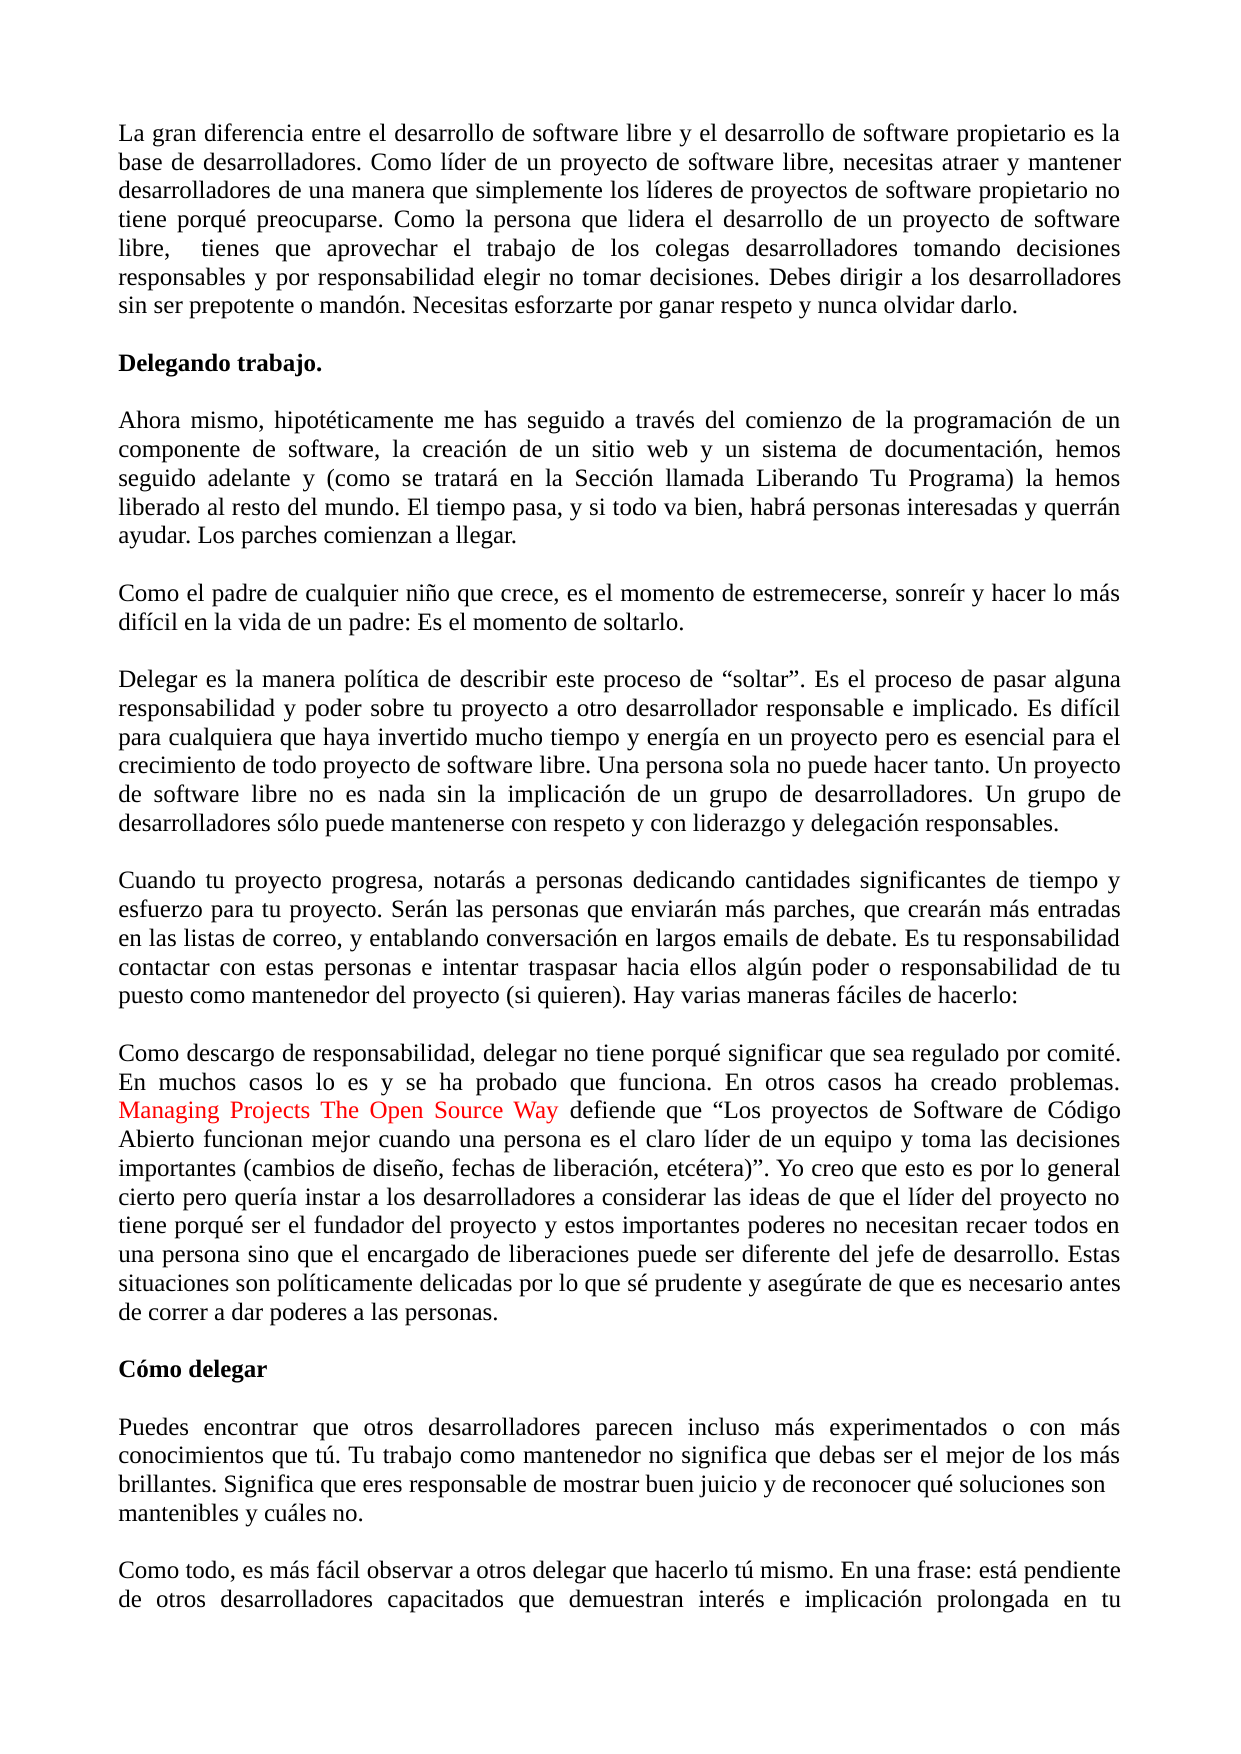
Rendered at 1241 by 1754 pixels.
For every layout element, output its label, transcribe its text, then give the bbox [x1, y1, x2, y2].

text Ahora mismo, hipotéticamente me has seguido a través del comienzo de la programación de un componente de software, la creación de un sitio web y un sistema de documentación, hemos seguido adelante y (como se tratará en la Sección llamada Liberando Tu Programa) la hemos liberado al resto del mundo. El tiempo pasa, y si todo va bien, habrá personas interesadas y querrán ayudar. Los parches comienzan a llegar. [118, 406, 1122, 549]
text Cuando tu proyecto progresa, notarás a personas dedicando cantidades significantes de tiempo y esfuerzo para tu proyecto. Serán las personas que enviarán más parches, que crearán más entradas en las listas de correo, y entablando conversación en largos emails de debate. Es tu responsabilidad contactar con estas personas e intentar traspasar hacia ellos algún poder o responsabilidad de tu puesto como mantenedor del proyecto (si quieren). Hay varias maneras fáciles de hacerlo: [118, 866, 1122, 1009]
text La gran diferencia entre el desarrollo de software libre y el desarrollo de software propietario es la base de desarrolladores. Como líder de un proyecto de software libre, necesitas atraer y mantener desarrolladores de una manera que simplemente los líderes de proyectos de software propietario no tiene porqué preocuparse. Como la persona que lidera el desarrollo de un proyecto de software libre, tienes que aprovechar el trabajo de los colegas desarrolladores tomando decisiones responsables y por responsabilidad elegir no tomar decisiones. Debes dirigir a los desarrolladores sin ser prepotente o mandón. Necesitas esforzarte por ganar respeto y nunca olvidar darlo. [118, 118, 1122, 319]
text Como todo, es más fácil observar a otros delegar que hacerlo tú mismo. En una frase: está pendiente de otros desarrolladores capacitados que demuestran interés e implicación prolongada en tu [118, 1556, 1122, 1613]
text Delegar es la manera política de describir este proceso de “soltar”. Es el proceso de pasar alguna responsabilidad y poder sobre tu proyecto a otro desarrollador responsable e implicado. Es difícil para cualquiera que haya invertido mucho tiempo y energía en un proyecto pero es esencial para el crecimiento de todo proyecto de software libre. Una persona sola no puede hacer tanto. Un proyecto de software libre no es nada sin la implicación de un grupo de desarrolladores. Un grupo de desarrolladores sólo puede mantenerse con respeto y con liderazgo y delegación responsables. [118, 664, 1122, 837]
text Como descargo de responsabilidad, delegar no tiene porqué significar que sea regulado por comité. En muchos casos lo es y se ha probado que funciona. En otros casos ha creado problemas. Managing Projects The Open Source Way defiende que “Los proyectos de Software de Código Abierto funcionan mejor cuando una persona es el claro líder de un equipo y toma las decisiones importantes (cambios de diseño, fechas de liberación, etcétera)”. Yo creo que esto es por lo general cierto pero quería instar a los desarrolladores a considerar las ideas de que el líder del proyecto no tiene porqué ser el fundador del proyecto y estos importantes poderes no necesitan recaer todos en una persona sino que el encargado de liberaciones puede ser diferente del jefe de desarrollo. Estas situaciones son políticamente delicadas por lo que sé prudente y asegúrate de que es necesario antes de correr a dar poderes a las personas. [118, 1038, 1122, 1326]
text mantenibles y cuáles no. [118, 1498, 1122, 1527]
text Delegando trabajo. [118, 348, 1122, 377]
text Puedes encontrar que otros desarrolladores parecen incluso más experimentados o con más conocimientos que tú. Tu trabajo como mantenedor no significa que debas ser el mejor de los más brillantes. Significa que eres responsable de mostrar buen juicio y de reconocer qué soluciones son [118, 1412, 1122, 1498]
text Como el padre de cualquier niño que crece, es el momento de estremecerse, sonreír y hacer lo más difícil en la vida de un padre: Es el momento de soltarlo. [118, 578, 1122, 636]
text Cómo delegar [118, 1354, 1122, 1383]
